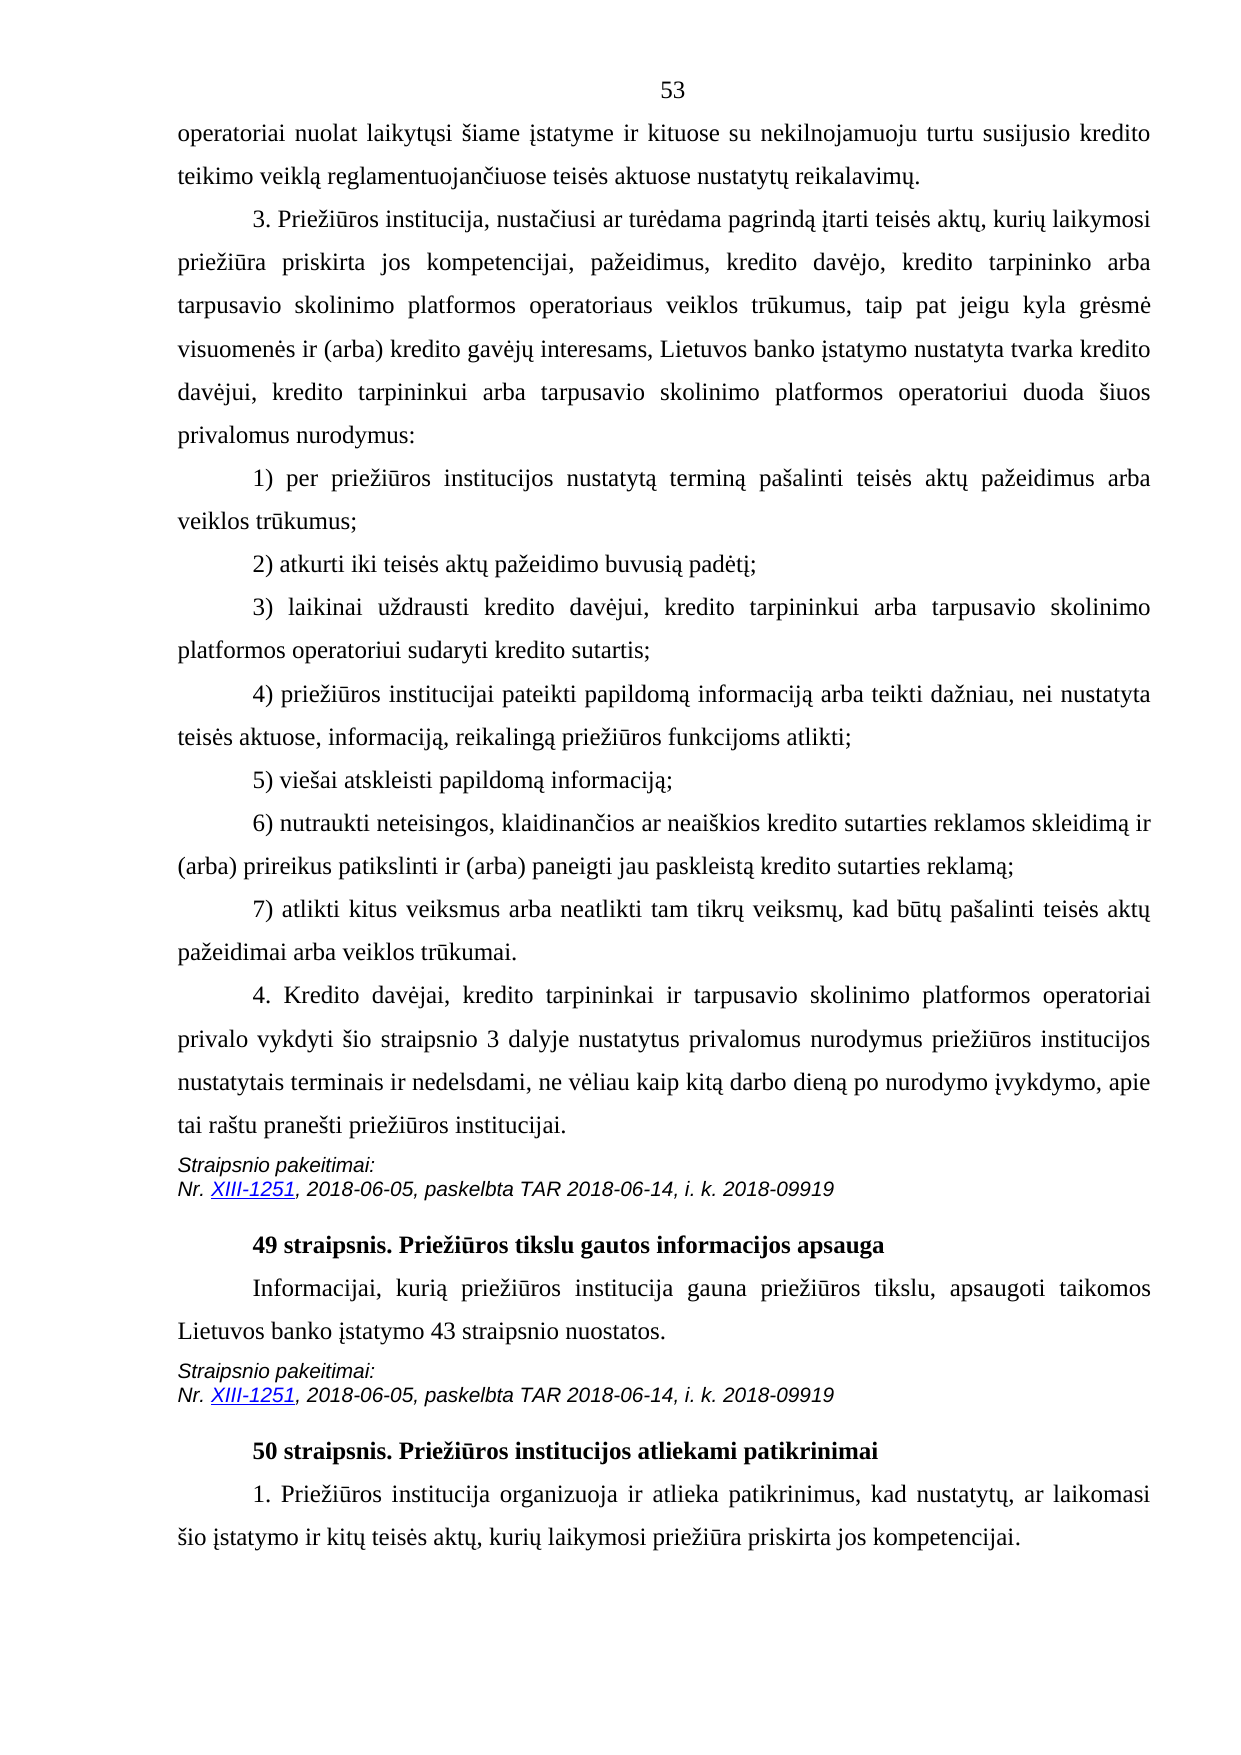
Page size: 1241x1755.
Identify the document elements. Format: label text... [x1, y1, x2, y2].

text 3. Priežiūros institucija, nustačiusi ar turėdama pagrindą įtarti teisės aktų, kurių laikymosi priežiūra priskirta jos kompetencijai, pažeidimus, kredito davėjo, kredito tarpininko arba tarpusavio skolinimo platformos operatoriaus veiklos trūkumus, taip pat jeigu kyla grėsmė visuomenės ir (arba) kredito gavėjų interesams, Lietuvos banko įstatymo nustatyta tvarka kredito davėjui, kredito tarpininkui arba tarpusavio skolinimo platformos operatoriui duoda šiuos privalomus nurodymus: [177, 204, 1152, 449]
text 7) atlikti kitus veiksmus arba neatlikti tam tikrų veiksmų, kad būtų pašalinti teisės aktų pažeidimai arba veiklos trūkumai. [177, 894, 1152, 966]
text 2) atkurti iki teisės aktų pažeidimo buvusią padėtį; [177, 549, 1152, 578]
text Informacijai, kurią priežiūros institucija gauna priežiūros tikslu, apsaugoti taikomos Lietuvos banko įstatymo 43 straipsnio nuostatos. [177, 1273, 1152, 1345]
text 4. Kredito davėjai, kredito tarpininkai ir tarpusavio skolinimo platformos operatoriai privalo vykdyti šio straipsnio 3 dalyje nustatytus privalomus nurodymus priežiūros institucijos nustatytais terminais ir nedelsdami, ne vėliau kaip kitą darbo dieną po nurodymo įvykdymo, apie tai raštu pranešti priežiūros institucijai. [177, 981, 1152, 1139]
text 1) per priežiūros institucijos nustatytą terminą pašalinti teisės aktų pažeidimus arba veiklos trūkumus; [177, 463, 1152, 535]
text 1. Priežiūros institucija organizuoja ir atlieka patikrinimus, kad nustatytų, ar laikomasi šio įstatymo ir kitų teisės aktų, kurių laikymosi priežiūra priskirta jos kompetencijai. [177, 1479, 1152, 1551]
text operatoriai nuolat laikytųsi šiame įstatyme ir kituose su nekilnojamuoju turtu susijusio kredito teikimo veiklą reglamentuojančiuose teisės aktuose nustatytų reikalavimų. [177, 118, 1152, 190]
text 49 straipsnis. Priežiūros tikslu gautos informacijos apsauga [177, 1230, 1152, 1258]
text Straipsnio pakeitimai: [177, 1153, 1152, 1177]
text 5) viešai atskleisti papildomą informaciją; [177, 765, 1152, 794]
text 6) nutraukti neteisingos, klaidinančios ar neaiškios kredito sutarties reklamos skleidimą ir (arba) prireikus patikslinti ir (arba) paneigti jau paskleistą kredito sutarties reklamą; [177, 808, 1152, 880]
text Nr. XIII-1251, 2018-06-05, paskelbta TAR 2018-06-14, i. k. 2018-09919 [177, 1383, 1152, 1407]
text 50 straipsnis. Priežiūros institucijos atliekami patikrinimai [177, 1436, 1152, 1464]
text Nr. XIII-1251, 2018-06-05, paskelbta TAR 2018-06-14, i. k. 2018-09919 [177, 1177, 1152, 1201]
text 3) laikinai uždrausti kredito davėjui, kredito tarpininkui arba tarpusavio skolinimo platformos operatoriui sudaryti kredito sutartis; [177, 592, 1152, 664]
text Straipsnio pakeitimai: [177, 1359, 1152, 1383]
text 4) priežiūros institucijai pateikti papildomą informaciją arba teikti dažniau, nei nustatyta teisės aktuose, informaciją, reikalingą priežiūros funkcijoms atlikti; [177, 679, 1152, 751]
